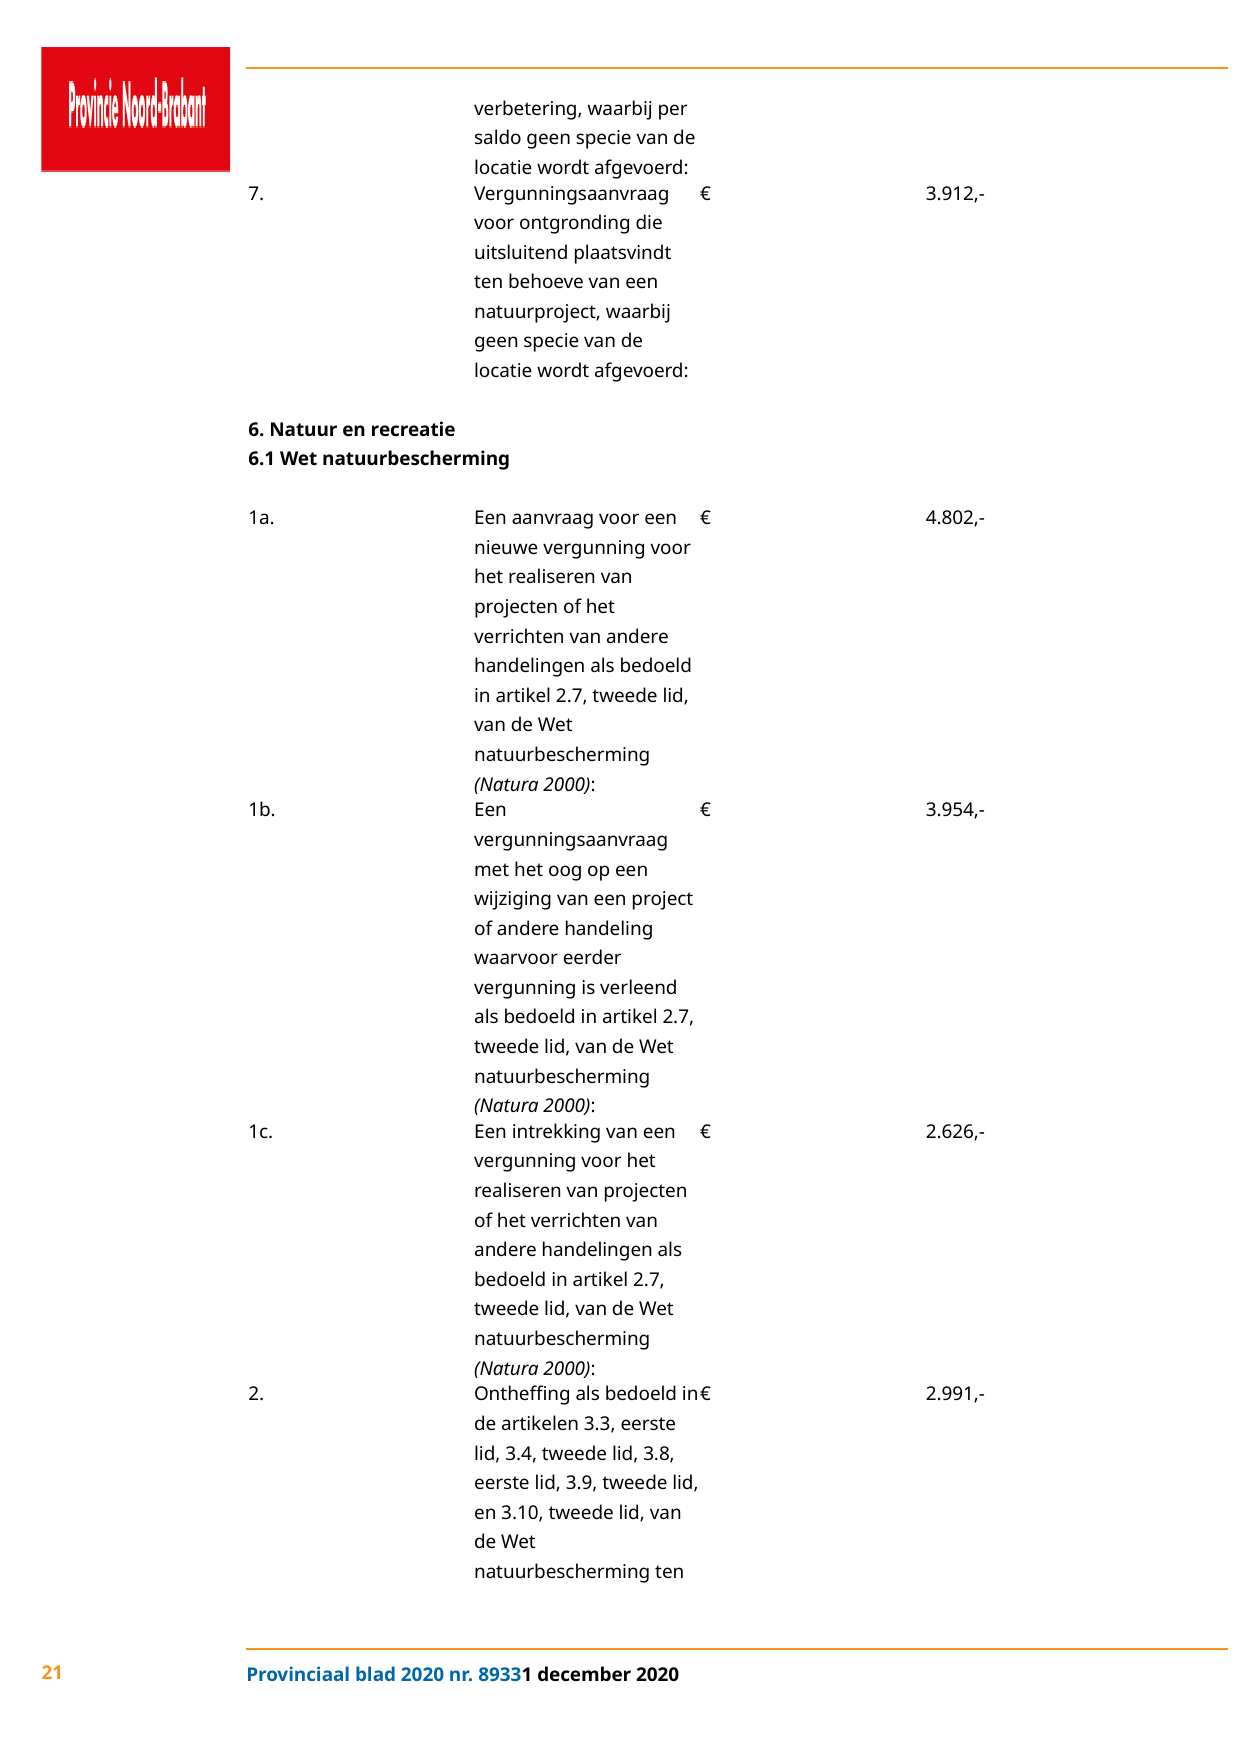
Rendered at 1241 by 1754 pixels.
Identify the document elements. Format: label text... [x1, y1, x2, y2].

table_cell [926, 95, 1152, 180]
table_cell [248, 95, 474, 180]
table_cell 1c. [248, 1118, 474, 1381]
table_header € [700, 505, 926, 797]
text 6. Natuur en recreatie [248, 416, 1152, 441]
table_cell € [700, 180, 926, 383]
table_cell Een intrekking van een vergunning voor het realiseren van projecten of het verrichten van andere handelingen als bedoeld in artikel 2.7, tweede lid, van de Wet natuurbescherming (Natura 2000): [474, 1118, 700, 1381]
table_cell Vergunningsaanvraag voor ontgronding die uitsluitend plaatsvindt ten behoeve van een natuurproject, waarbij geen specie van de locatie wordt afgevoerd: [474, 180, 700, 383]
table_cell [700, 95, 926, 180]
table_cell € [700, 1118, 926, 1381]
table_cell 2. [248, 1381, 474, 1584]
table_cell 7. [248, 180, 474, 383]
table_cell € [700, 797, 926, 1118]
table_header 4.802,- [926, 505, 1152, 797]
table_cell 2.991,- [926, 1381, 1152, 1584]
table_cell Een vergunningsaanvraag met het oog op een wijziging van een project of andere handeling waarvoor eerder vergunning is verleend als bedoeld in artikel 2.7, tweede lid, van de Wet natuurbescherming (Natura 2000): [474, 797, 700, 1118]
table_cell 2.626,- [926, 1118, 1152, 1381]
table_cell Ontheffing als bedoeld in de artikelen 3.3, eerste lid, 3.4, tweede lid, 3.8, eerste lid, 3.9, tweede lid, en 3.10, tweede lid, van de Wet natuurbescherming ten [474, 1381, 700, 1584]
text 6.1 Wet natuurbescherming [248, 445, 1152, 471]
table_cell verbetering, waarbij per saldo geen specie van de locatie wordt afgevoerd: [474, 95, 700, 180]
table_cell € [700, 1381, 926, 1584]
picture [41, 47, 231, 172]
table_cell 1b. [248, 797, 474, 1118]
table_cell 3.954,- [926, 797, 1152, 1118]
table_cell 3.912,- [926, 180, 1152, 383]
table_header Een aanvraag voor een nieuwe vergunning voor het realiseren van projecten of het verrichten van andere handelingen als bedoeld in artikel 2.7, tweede lid, van de Wet natuurbescherming (Natura 2000): [474, 505, 700, 797]
table_header 1a. [248, 505, 474, 797]
